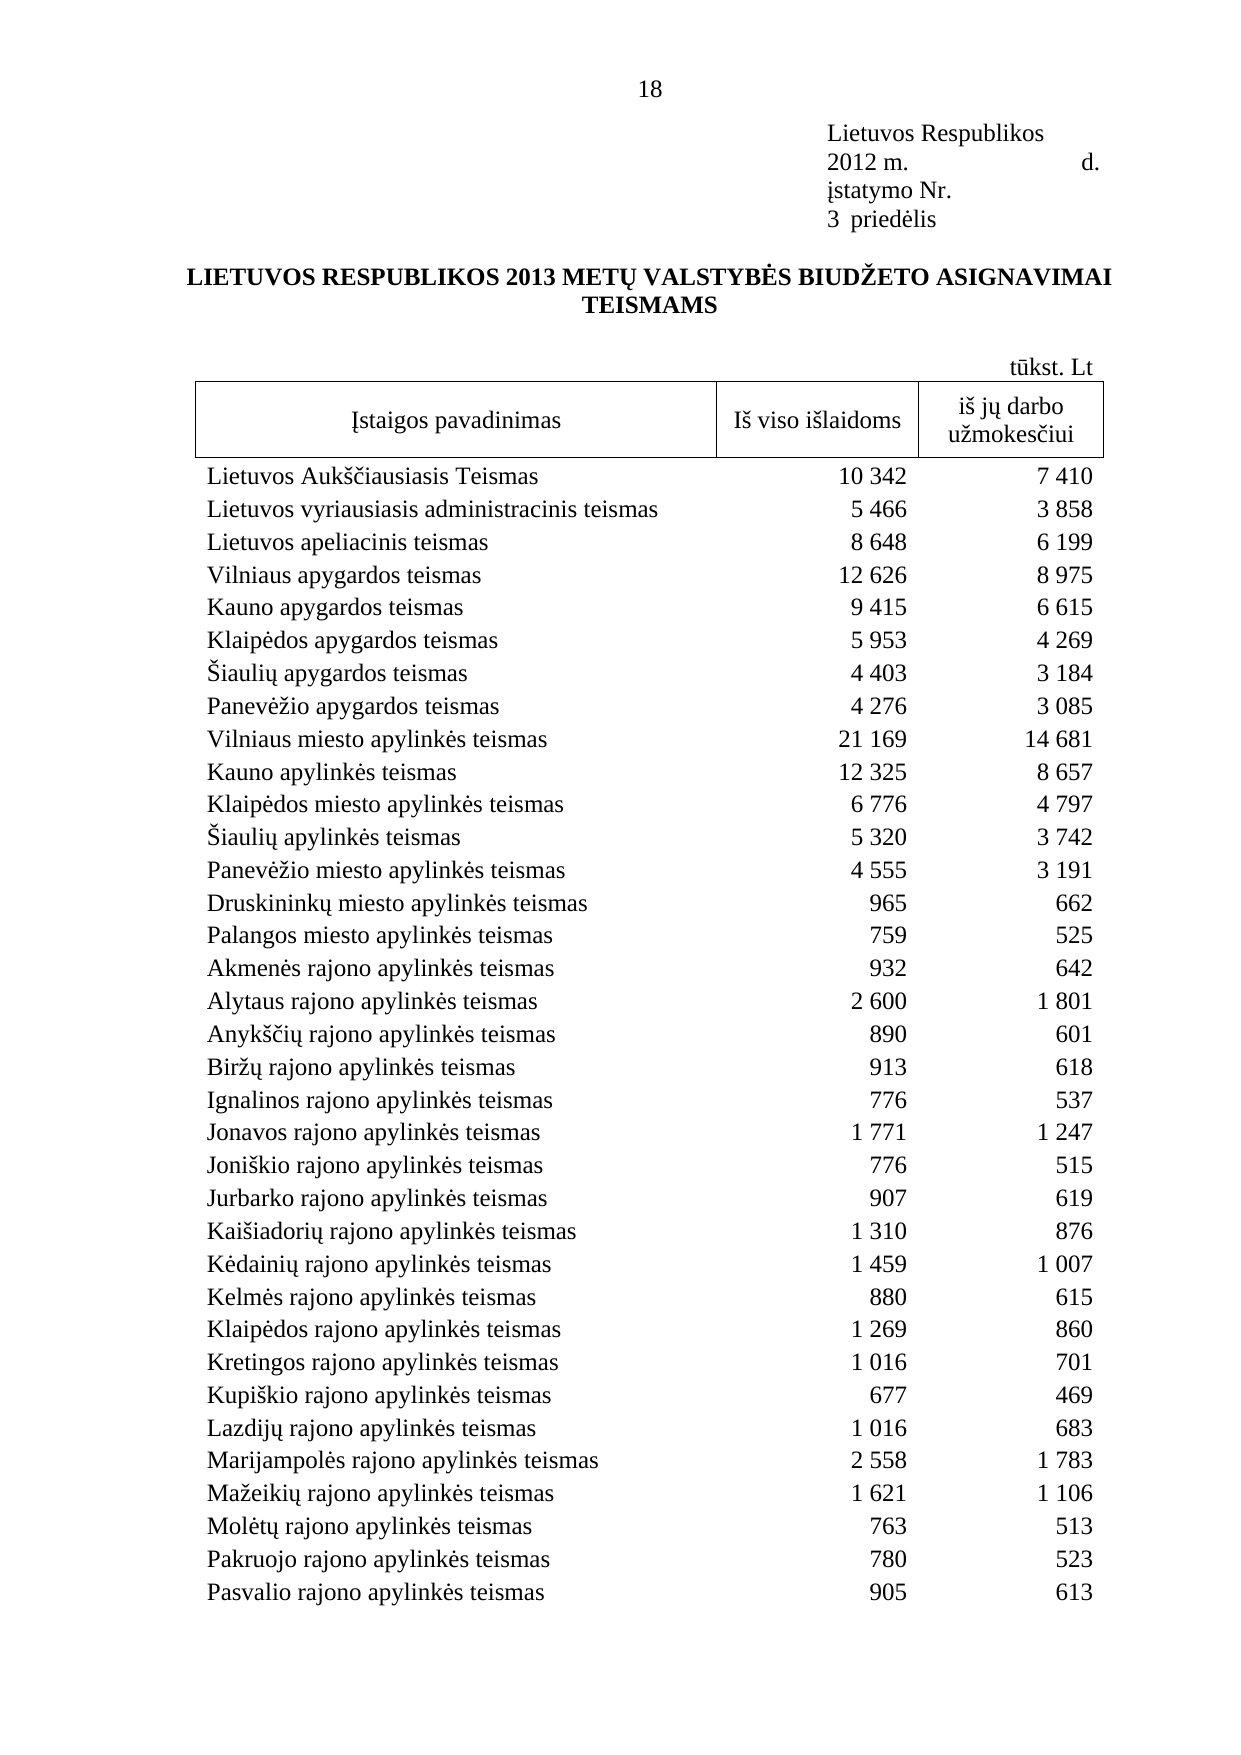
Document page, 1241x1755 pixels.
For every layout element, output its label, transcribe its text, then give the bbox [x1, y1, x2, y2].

text LIETUVOS RESPUBLIKOS 2013 METŲ VALSTYBĖS BIUDŽETO ASIGNAVIMAI TEISMAMS [177, 262, 1122, 319]
table_cell Pasvalio rajono apylinkės teismas [195, 1573, 716, 1606]
table_cell Vilniaus apygardos teismas [195, 556, 716, 588]
table_cell Iš viso išlaidoms [717, 382, 918, 457]
table_cell 3 742 [918, 818, 1104, 851]
table_cell Marijampolės rajono apylinkės teismas [195, 1442, 716, 1474]
table_cell 1 016 [716, 1409, 918, 1442]
table_cell Kelmės rajono apylinkės teismas [195, 1278, 716, 1310]
table_cell 12 626 [716, 556, 918, 588]
table_cell 890 [716, 1015, 918, 1048]
table_cell 677 [716, 1376, 918, 1409]
table_cell Kretingos rajono apylinkės teismas [195, 1343, 716, 1376]
table_cell 1 459 [716, 1245, 918, 1277]
table_cell 662 [918, 884, 1104, 917]
table_cell 1 801 [918, 982, 1104, 1015]
table_cell 759 [716, 917, 918, 949]
table_cell Lazdijų rajono apylinkės teismas [195, 1409, 716, 1442]
table_cell 2 600 [716, 982, 918, 1015]
table_cell Kėdainių rajono apylinkės teismas [195, 1245, 716, 1277]
table_cell 7 410 [918, 458, 1104, 490]
table_cell Joniškio rajono apylinkės teismas [195, 1146, 716, 1179]
table_cell 860 [918, 1310, 1104, 1343]
table_cell 613 [918, 1573, 1104, 1606]
table_cell 523 [918, 1540, 1104, 1573]
table_cell 9 415 [716, 589, 918, 621]
table_cell Biržų rajono apylinkės teismas [195, 1048, 716, 1081]
table_cell 618 [918, 1048, 1104, 1081]
table_cell 776 [716, 1146, 918, 1179]
text įstatymo Nr. [177, 176, 1122, 204]
table_cell 513 [918, 1507, 1104, 1540]
table_cell Jonavos rajono apylinkės teismas [195, 1114, 716, 1146]
table_cell 876 [918, 1212, 1104, 1245]
table_cell 4 555 [716, 851, 918, 884]
table_cell 1 247 [918, 1114, 1104, 1146]
table_cell Ignalinos rajono apylinkės teismas [195, 1081, 716, 1113]
table_cell 1 783 [918, 1442, 1104, 1474]
table_cell Pakruojo rajono apylinkės teismas [195, 1540, 716, 1573]
table_cell 615 [918, 1278, 1104, 1310]
table_header [195, 348, 716, 381]
table_cell Klaipėdos miesto apylinkės teismas [195, 785, 716, 818]
table_cell Druskininkų miesto apylinkės teismas [195, 884, 716, 917]
table_cell 1 310 [716, 1212, 918, 1245]
table_cell Kauno apygardos teismas [195, 589, 716, 621]
table_cell Molėtų rajono apylinkės teismas [195, 1507, 716, 1540]
table_cell 1 771 [716, 1114, 918, 1146]
table_cell Anykščių rajono apylinkės teismas [195, 1015, 716, 1048]
table_cell Kaišiadorių rajono apylinkės teismas [195, 1212, 716, 1245]
table_cell 619 [918, 1179, 1104, 1212]
table_cell 4 269 [918, 621, 1104, 654]
table_cell 10 342 [716, 458, 918, 490]
table_header [716, 348, 918, 381]
table_cell 1 007 [918, 1245, 1104, 1277]
table_cell 642 [918, 949, 1104, 982]
table_cell 601 [918, 1015, 1104, 1048]
table_cell 8 648 [716, 523, 918, 556]
table_cell Klaipėdos apygardos teismas [195, 621, 716, 654]
table_cell Kupiškio rajono apylinkės teismas [195, 1376, 716, 1409]
table_cell 1 106 [918, 1474, 1104, 1507]
table_cell 6 776 [716, 785, 918, 818]
table_cell 2 558 [716, 1442, 918, 1474]
table_cell Įstaigos pavadinimas [196, 382, 716, 457]
table_cell 8 657 [918, 753, 1104, 785]
table_cell 683 [918, 1409, 1104, 1442]
table_cell 5 320 [716, 818, 918, 851]
table_cell 14 681 [918, 720, 1104, 752]
table_cell 515 [918, 1146, 1104, 1179]
table_cell Klaipėdos rajono apylinkės teismas [195, 1310, 716, 1343]
table_cell 907 [716, 1179, 918, 1212]
table_cell Šiaulių apylinkės teismas [195, 818, 716, 851]
table_cell 776 [716, 1081, 918, 1113]
table_cell 3 191 [918, 851, 1104, 884]
table_cell 1 269 [716, 1310, 918, 1343]
table_cell Vilniaus miesto apylinkės teismas [195, 720, 716, 752]
table_cell 780 [716, 1540, 918, 1573]
table_cell 4 797 [918, 785, 1104, 818]
text 2012 m. d. [177, 147, 1122, 176]
table_cell 12 325 [716, 753, 918, 785]
table_cell 880 [716, 1278, 918, 1310]
table_cell 1 016 [716, 1343, 918, 1376]
table_cell 763 [716, 1507, 918, 1540]
table_cell 6 615 [918, 589, 1104, 621]
table_cell Palangos miesto apylinkės teismas [195, 917, 716, 949]
table_cell 5 466 [716, 490, 918, 523]
table_cell 913 [716, 1048, 918, 1081]
table_cell Panevėžio miesto apylinkės teismas [195, 851, 716, 884]
table_cell Šiaulių apygardos teismas [195, 654, 716, 687]
table_cell 469 [918, 1376, 1104, 1409]
table_cell Kauno apylinkės teismas [195, 753, 716, 785]
table_cell 4 276 [716, 687, 918, 720]
table_cell Panevėžio apygardos teismas [195, 687, 716, 720]
table_cell 905 [716, 1573, 918, 1606]
table_cell 4 403 [716, 654, 918, 687]
table_cell 701 [918, 1343, 1104, 1376]
table_cell 965 [716, 884, 918, 917]
table_cell Jurbarko rajono apylinkės teismas [195, 1179, 716, 1212]
table_cell Mažeikių rajono apylinkės teismas [195, 1474, 716, 1507]
text Lietuvos Respublikos [177, 118, 1122, 147]
table_cell Lietuvos vyriausiasis administracinis teismas [195, 490, 716, 523]
table_cell Akmenės rajono apylinkės teismas [195, 949, 716, 982]
table_cell 3 184 [918, 654, 1104, 687]
table_cell 21 169 [716, 720, 918, 752]
table_cell Alytaus rajono apylinkės teismas [195, 982, 716, 1015]
table_header tūkst. Lt [918, 348, 1104, 381]
text 3 priedėlis [177, 204, 1122, 233]
table_cell 932 [716, 949, 918, 982]
table_cell 1 621 [716, 1474, 918, 1507]
table_cell iš jų darbo užmokesčiui [919, 382, 1103, 457]
table_cell 6 199 [918, 523, 1104, 556]
table_cell 3 085 [918, 687, 1104, 720]
table_cell 3 858 [918, 490, 1104, 523]
table_cell 8 975 [918, 556, 1104, 588]
table_cell 525 [918, 917, 1104, 949]
table_cell 537 [918, 1081, 1104, 1113]
table_cell 5 953 [716, 621, 918, 654]
table_cell Lietuvos apeliacinis teismas [195, 523, 716, 556]
table_cell Lietuvos Aukščiausiasis Teismas [195, 458, 716, 490]
